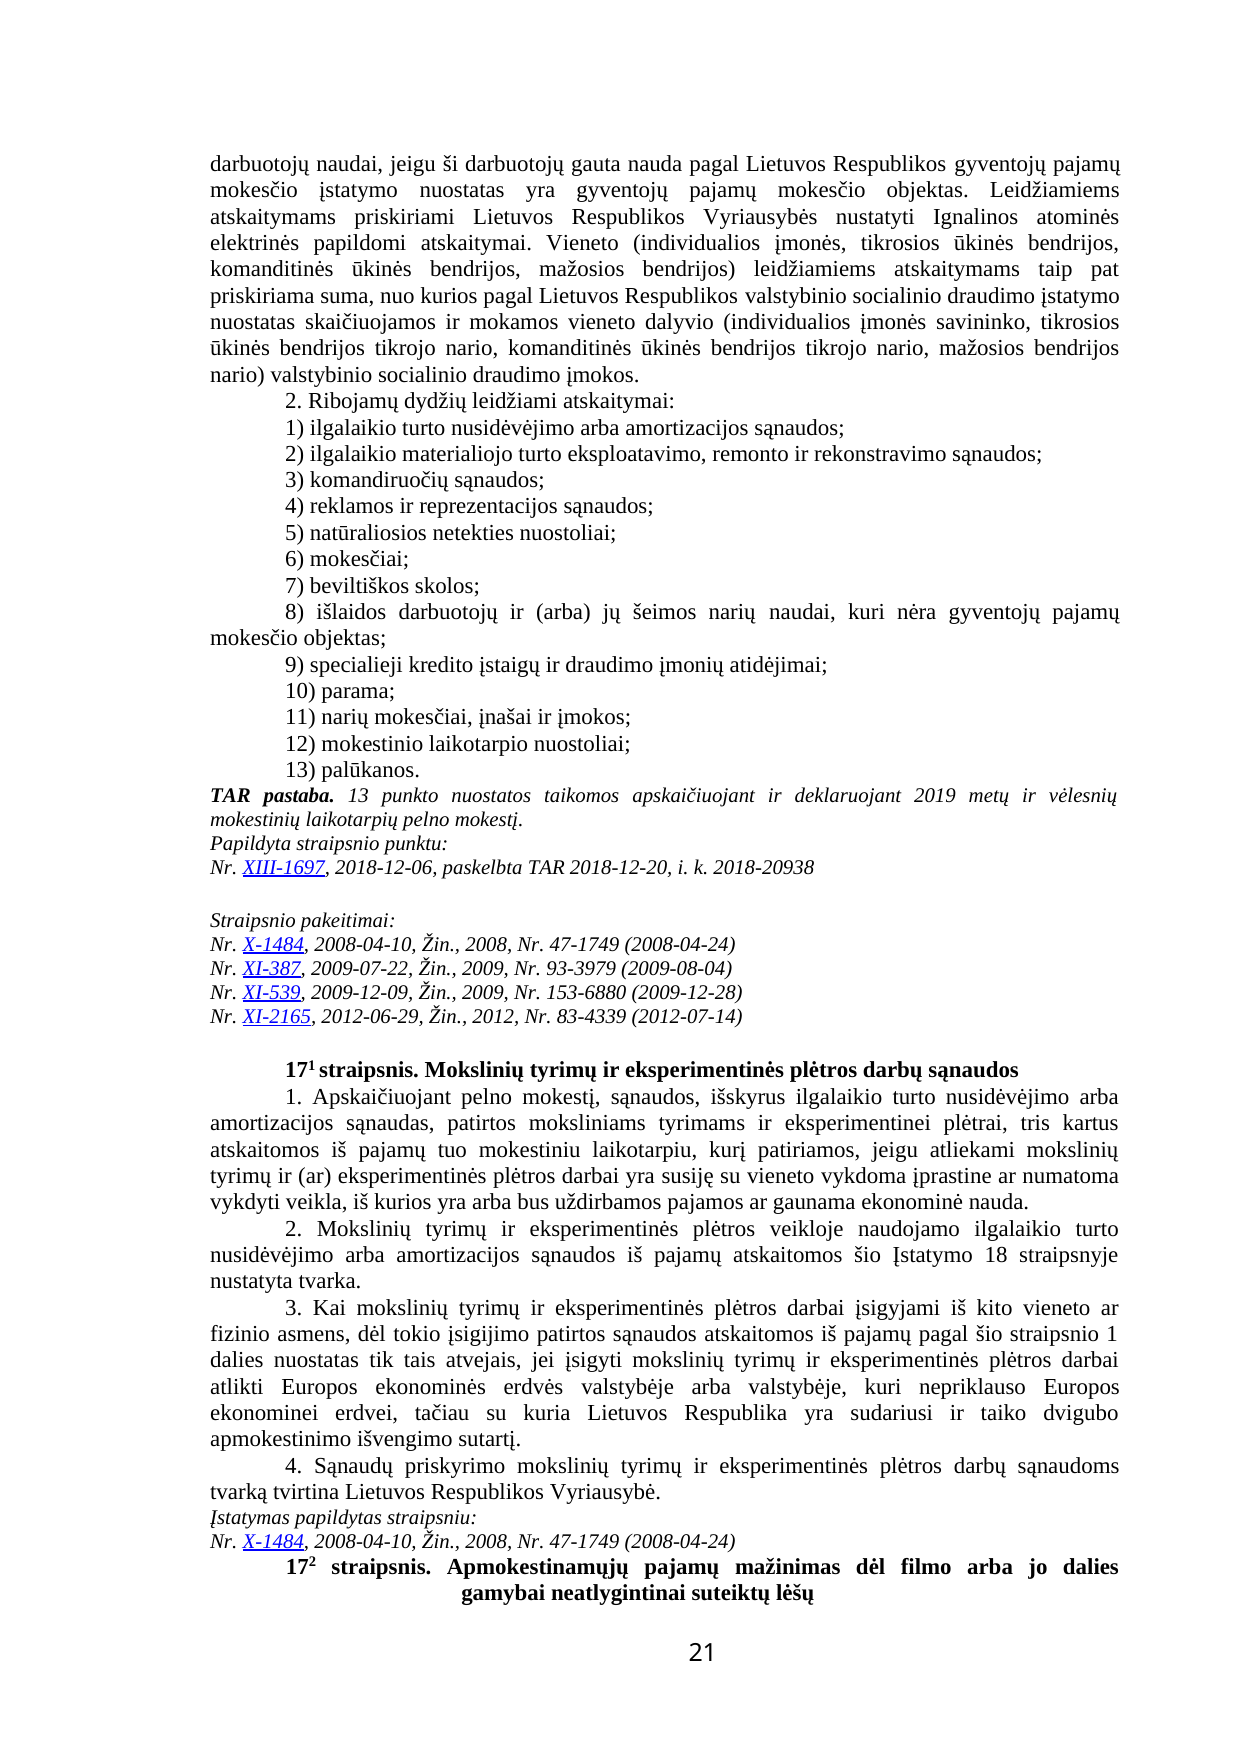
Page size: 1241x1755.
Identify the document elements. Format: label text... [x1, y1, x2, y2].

text TAR pastaba. 13 punkto nuostatos taikomos apskaičiuojant ir deklaruojant 2019 metų ir vėlesnių mokestinių laikotarpių pelno mokestį. [210, 782, 1120, 831]
text 171 straipsnis. Mokslinių tyrimų ir eksperimentinės plėtros darbų sąnaudos [210, 1057, 1120, 1083]
text 2. Ribojamų dydžių leidžiami atskaitymai: [210, 387, 1120, 413]
text Nr. X-1484, 2008-04-10, Žin., 2008, Nr. 47-1749 (2008-04-24) [210, 932, 1120, 956]
text darbuotojų naudai, jeigu ši darbuotojų gauta nauda pagal Lietuvos Respublikos gyventojų pajamų mokesčio įstatymo nuostatas yra gyventojų pajamų mokesčio objektas. Leidžiamiems atskaitymams priskiriami Lietuvos Respublikos Vyriausybės nustatyti Ignalinos atominės elektrinės papildomi atskaitymai. Vieneto (individualios įmonės, tikrosios ūkinės bendrijos, komanditinės ūkinės bendrijos, mažosios bendrijos) leidžiamiems atskaitymams taip pat priskiriama suma, nuo kurios pagal Lietuvos Respublikos valstybinio socialinio draudimo įstatymo nuostatas skaičiuojamos ir mokamos vieneto dalyvio (individualios įmonės savininko, tikrosios ūkinės bendrijos tikrojo nario, komanditinės ūkinės bendrijos tikrojo nario, mažosios bendrijos nario) valstybinio socialinio draudimo įmokos. [210, 150, 1120, 387]
text 2) ilgalaikio materialiojo turto eksploatavimo, remonto ir rekonstravimo sąnaudos; [210, 440, 1120, 466]
text Įstatymas papildytas straipsniu: [210, 1504, 1120, 1529]
text 2. Mokslinių tyrimų ir eksperimentinės plėtros veikloje naudojamo ilgalaikio turto nusidėvėjimo arba amortizacijos sąnaudos iš pajamų atskaitomos šio Įstatymo 18 straipsnyje nustatyta tvarka. [210, 1215, 1120, 1294]
text 172 straipsnis. Apmokestinamųjų pajamų mažinimas dėl filmo arba jo dalies gamybai neatlygintinai suteiktų lėšų [286, 1553, 1120, 1605]
text 8) išlaidos darbuotojų ir (arba) jų šeimos narių naudai, kuri nėra gyventojų pajamų mokesčio objektas; [210, 598, 1120, 651]
text 1) ilgalaikio turto nusidėvėjimo arba amortizacijos sąnaudos; [210, 413, 1120, 440]
text 3) komandiruočių sąnaudos; [210, 466, 1120, 493]
text Nr. XI-387, 2009-07-22, Žin., 2009, Nr. 93-3979 (2009-08-04) [210, 956, 1120, 980]
text 12) mokestinio laikotarpio nuostoliai; [210, 730, 1120, 756]
text 4) reklamos ir reprezentacijos sąnaudos; [210, 493, 1120, 519]
text 13) palūkanos. [210, 756, 1120, 782]
text Nr. XI-539, 2009-12-09, Žin., 2009, Nr. 153-6880 (2009-12-28) [210, 980, 1120, 1004]
text 10) parama; [210, 677, 1120, 703]
text 5) natūraliosios netekties nuostoliai; [210, 519, 1120, 545]
text Nr. XI-2165, 2012-06-29, Žin., 2012, Nr. 83-4339 (2012-07-14) [210, 1004, 1120, 1028]
text Straipsnio pakeitimai: [210, 907, 1120, 932]
text Nr. XIII-1697, 2018-12-06, paskelbta TAR 2018-12-20, i. k. 2018-20938 [210, 855, 1120, 879]
text 9) specialieji kredito įstaigų ir draudimo įmonių atidėjimai; [210, 651, 1120, 677]
text 11) narių mokesčiai, įnašai ir įmokos; [210, 703, 1120, 730]
text 7) beviltiškos skolos; [210, 572, 1120, 598]
text 3. Kai mokslinių tyrimų ir eksperimentinės plėtros darbai įsigyjami iš kito vieneto ar fizinio asmens, dėl tokio įsigijimo patirtos sąnaudos atskaitomos iš pajamų pagal šio straipsnio 1 dalies nuostatas tik tais atvejais, jei įsigyti mokslinių tyrimų ir eksperimentinės plėtros darbai atlikti Europos ekonominės erdvės valstybėje arba valstybėje, kuri nepriklauso Europos ekonominei erdvei, tačiau su kuria Lietuvos Respublika yra sudariusi ir taiko dvigubo apmokestinimo išvengimo sutartį. [210, 1294, 1120, 1452]
text 4. Sąnaudų priskyrimo mokslinių tyrimų ir eksperimentinės plėtros darbų sąnaudoms tvarką tvirtina Lietuvos Respublikos Vyriausybė. [210, 1452, 1120, 1504]
text Papildyta straipsnio punktu: [210, 831, 1120, 855]
text 6) mokesčiai; [210, 545, 1120, 572]
text 1. Apskaičiuojant pelno mokestį, sąnaudos, išskyrus ilgalaikio turto nusidėvėjimo arba amortizacijos sąnaudas, patirtos moksliniams tyrimams ir eksperimentinei plėtrai, tris kartus atskaitomos iš pajamų tuo mokestiniu laikotarpiu, kurį patiriamos, jeigu atliekami mokslinių tyrimų ir (ar) eksperimentinės plėtros darbai yra susiję su vieneto vykdoma įprastine ar numatoma vykdyti veikla, iš kurios yra arba bus uždirbamos pajamos ar gaunama ekonominė nauda. [210, 1083, 1120, 1215]
text Nr. X-1484, 2008-04-10, Žin., 2008, Nr. 47-1749 (2008-04-24) [210, 1529, 1120, 1553]
